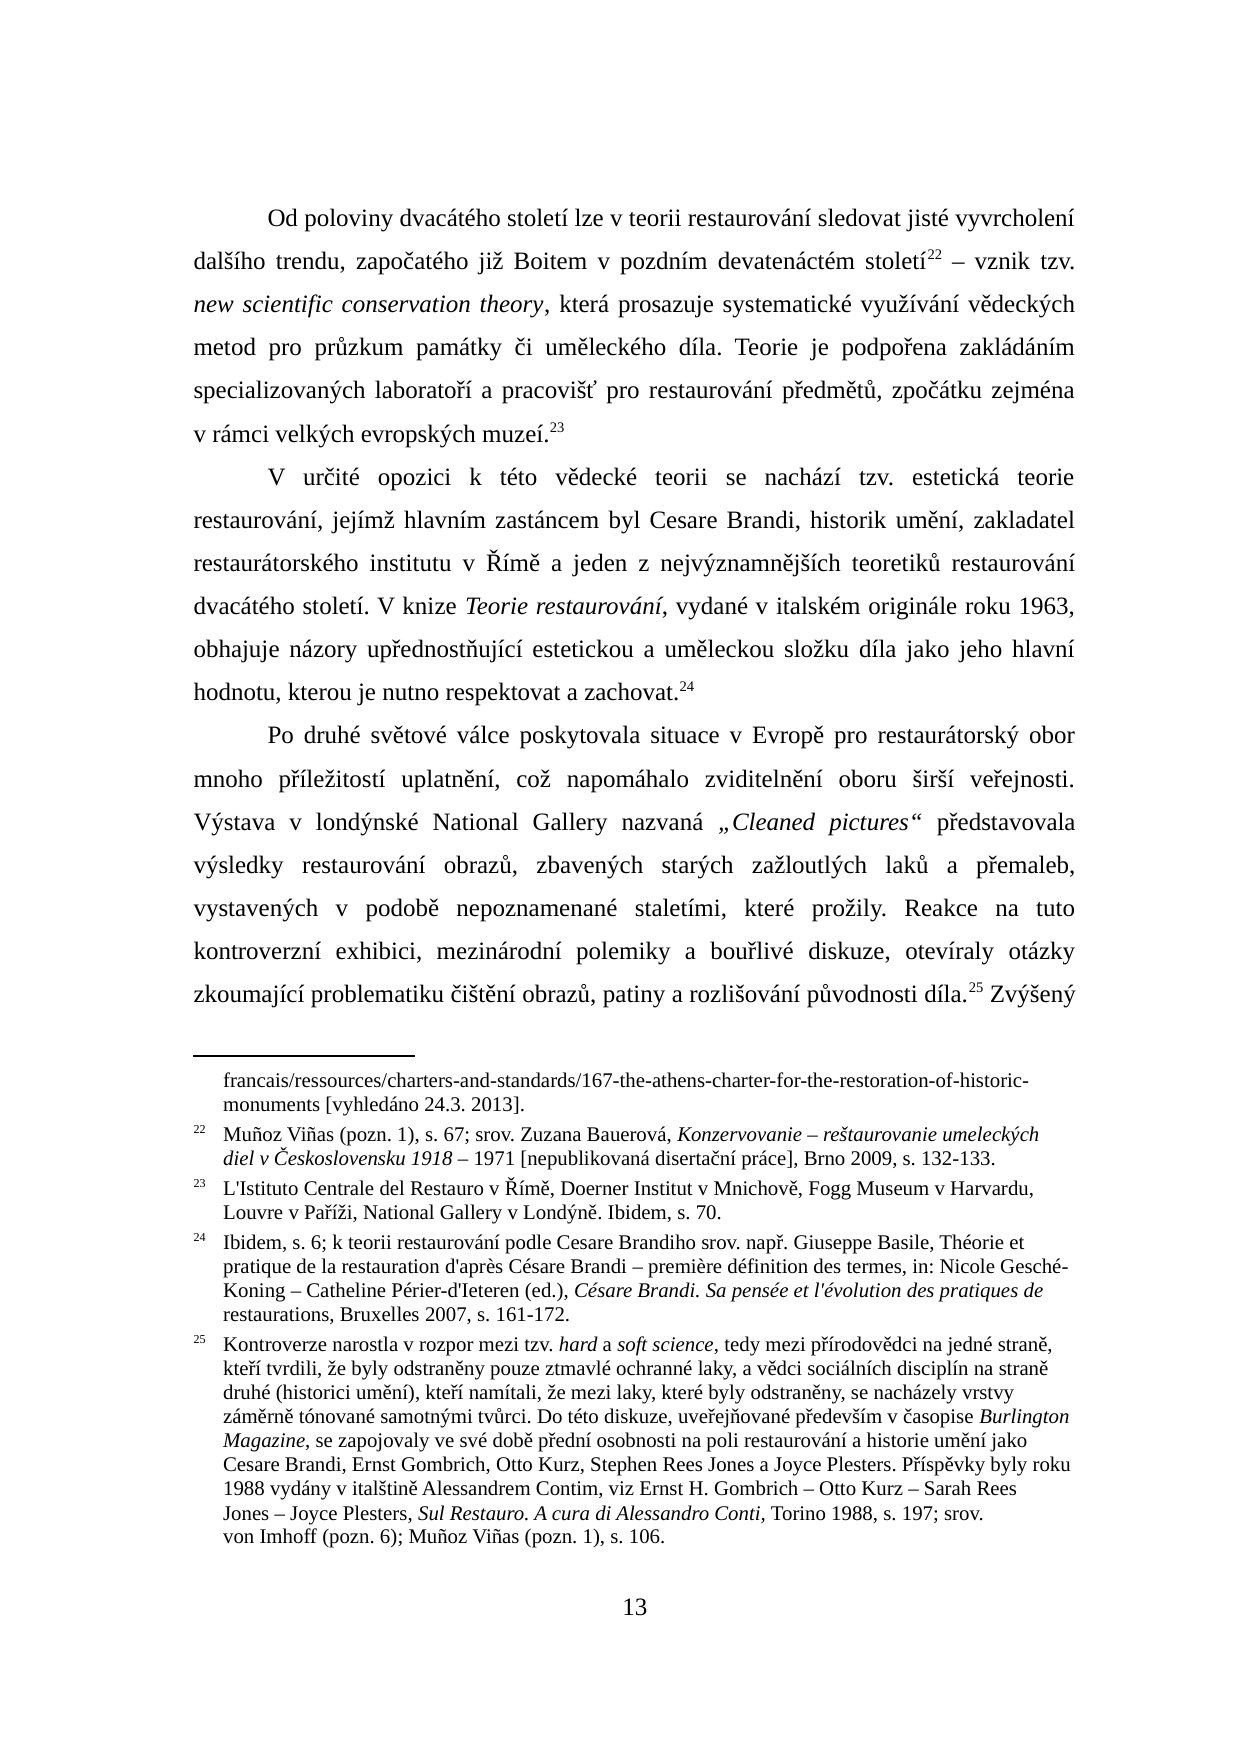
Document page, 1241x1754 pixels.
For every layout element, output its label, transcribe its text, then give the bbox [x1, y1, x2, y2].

text L'Istituto Centrale del Restauro v Římě, Doerner Institut v Mnichově, Fogg Museum v Harvardu, Louvre v Paříži, National Gallery v Londýně. Ibidem, s. 70. [193, 1176, 1076, 1224]
text francais/ressources/charters-and-standards/167-the-athens-charter-for-the-restoration-of-historic-monuments [vyhledáno 24.3. 2013]. [193, 1068, 1076, 1116]
text Po druhé světové válce poskytovala situace v Evropě pro restaurátorský obor mnoho příležitostí uplatnění, což napomáhalo zviditelnění oboru širší veřejnosti. Výstava v londýnské National Gallery nazvaná „Cleaned pictures“ představovala výsledky restaurování obrazů, zbavených starých zažloutlých laků a přemaleb, vystavených v podobě nepoznamenané staletími, které prožily. Reakce na tuto kontroverzní exhibici, mezinárodní polemiky a bouřlivé diskuze, otevíraly otázky zkoumající problematiku čištění obrazů, patiny a rozlišování původnosti díla. Zvýšený zájem veřejnosti i institucí o ochranu památek vedl k založení řady organizací, které zasahují i do oboru restaurování: organizaci UNESCO spadající pod Organizaci spojených národů (1945), Mezinárodní radu muzeí (ICOM, 1946), která později podnítila založení Mezinárodní rady pro památky a sídla (ICOMOS, 1965). Roku 1967 Mezinárodní rada muzeí založila Komisi pro restaurování (ICOM-CC). Tyto organizace diskutují, stanovují a normalizují standardy formulované v chartách, kodexech a dalších nařízeních, které upravují obor restaurování na mezinárodní úrovni, odkud jsou přenášeny a přijímány příslušnými orgány v jednotlivých zemích, které tak mají možnost se případně odvolat k vyšší moci. Je to právě období kolem roku 1950, kdy nebývalý zájem o obor nutil restaurátory komunikovat s veřejností, obhajovat svou práci, diskutovat předkládané problémy s odborníky z řad historiků umění i přírodovědců, které můžeme označit jako počátek formulování moderního restaurování, jež mělo být nedlouho na to ustanoveno. [193, 721, 1076, 1008]
text V určité opozici k této vědecké teorii se nachází tzv. estetická teorie restaurování, jejímž hlavním zastáncem byl Cesare Brandi, historik umění, zakladatel restaurátorského institutu v Římě a jeden z nejvýznamnějších teoretiků restaurování dvacátého století. V knize Teorie restaurování, vydané v italském originále roku 1963, obhajuje názory upřednostňující estetickou a uměleckou složku díla jako jeho hlavní hodnotu, kterou je nutno respektovat a zachovat. [193, 462, 1076, 706]
text Od poloviny dvacátého století lze v teorii restaurování sledovat jisté vyvrcholení dalšího trendu, započatého již Boitem v pozdním devatenáctém století – vznik tzv. new scientific conservation theory, která prosazuje systematické využívání vědeckých metod pro průzkum památky či uměleckého díla. Teorie je podpořena zakládáním specializovaných laboratoří a pracovišť pro restaurování předmětů, zpočátku zejména v rámci velkých evropských muzeí. [193, 203, 1076, 447]
text Kontroverze narostla v rozpor mezi tzv. hard a soft science, tedy mezi přírodovědci na jedné straně, kteří tvrdili, že byly odstraněny pouze ztmavlé ochranné laky, a vědci sociálních disciplín na straně druhé (historici umění), kteří namítali, že mezi laky, které byly odstraněny, se nacházely vrstvy záměrně tónované samotnými tvůrci. Do této diskuze, uveřejňované především v časopise Burlington Magazine, se zapojovaly ve své době přední osobnosti na poli restaurování a historie umění jako Cesare Brandi, Ernst Gombrich, Otto Kurz, Stephen Rees Jones a Joyce Plesters. Příspěvky byly roku 1988 vydány v italštině Alessandrem Contim, viz Ernst H. Gombrich – Otto Kurz – Sarah Rees Jones – Joyce Plesters, Sul Restauro. A cura di Alessandro Conti, Torino 1988, s. 197; srov. von Imhoff (pozn. 6); Muñoz Viñas (pozn. 1), s. 106. [193, 1332, 1076, 1548]
text Muñoz Viñas (pozn. 1), s. 67; srov. Zuzana Bauerová, Konzervovanie – reštaurovanie umeleckých diel v Československu 1918 – 1971 [nepublikovaná disertační práce], Brno 2009, s. 132-133. [193, 1122, 1076, 1170]
text Ibidem, s. 6; k teorii restaurování podle Cesare Brandiho srov. např. Giuseppe Basile, Théorie et pratique de la restauration d'après Césare Brandi – première définition des termes, in: Nicole Gesché-Koning – Catheline Périer-d'Ieteren (ed.), Césare Brandi. Sa pensée et l'évolution des pratiques de restaurations, Bruxelles 2007, s. 161-172. [193, 1230, 1076, 1326]
